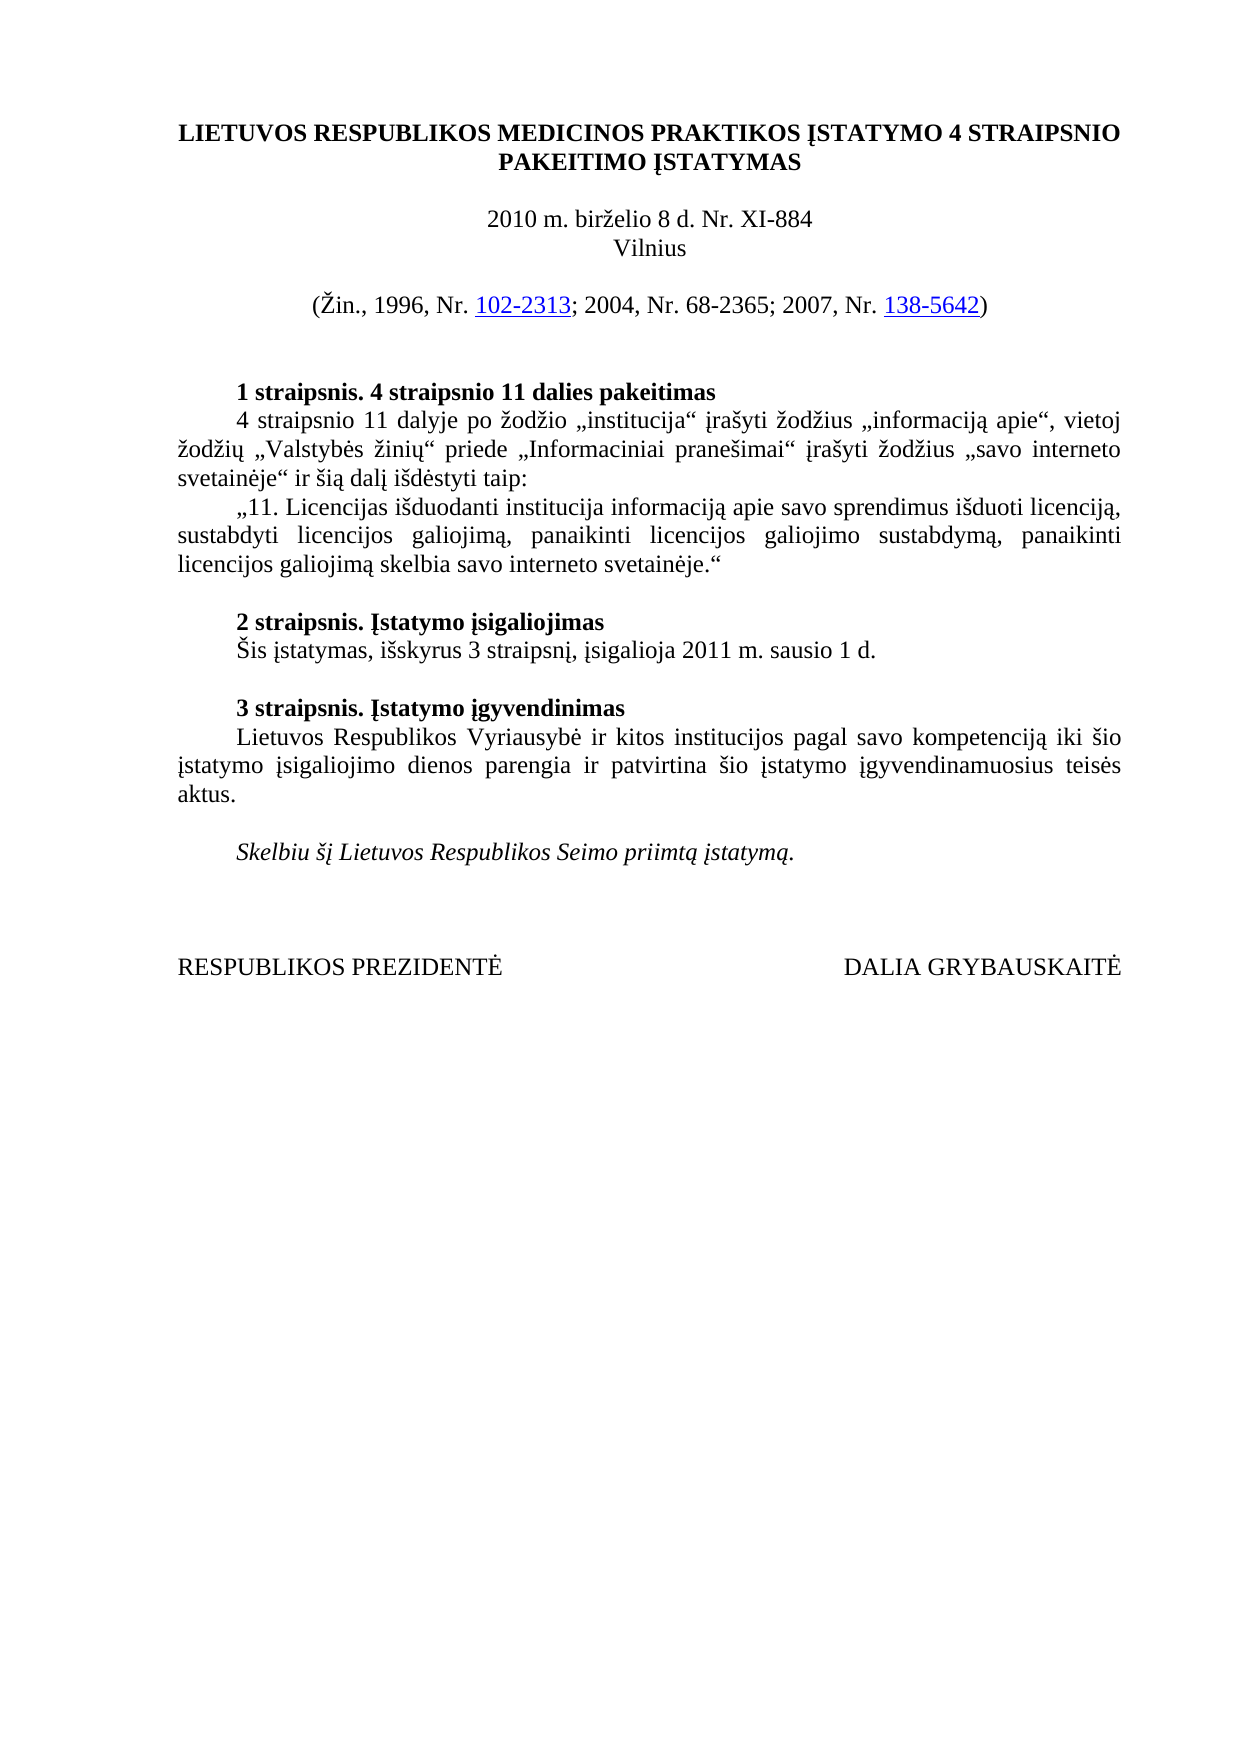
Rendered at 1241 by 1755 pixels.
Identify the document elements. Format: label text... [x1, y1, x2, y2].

text Vilnius [177, 233, 1122, 262]
text (Žin., 1996, Nr. 102-2313; 2004, Nr. 68-2365; 2007, Nr. 138-5642) [177, 291, 1122, 319]
text 4 straipsnio 11 dalyje po žodžio „institucija“ įrašyti žodžius „informaciją apie“, vietoj žodžių „Valstybės žinių“ priede „Informaciniai pranešimai“ įrašyti žodžius „savo interneto svetainėje“ ir šią dalį išdėstyti taip: [177, 406, 1122, 492]
text Šis įstatymas, išskyrus 3 straipsnį, įsigalioja 2011 m. sausio 1 d. [177, 636, 1122, 664]
text 2010 m. birželio 8 d. Nr. XI-884 [177, 204, 1122, 233]
text 3 straipsnis. Įstatymo įgyvendinimas [177, 693, 1122, 722]
text Lietuvos Respublikos Vyriausybė ir kitos institucijos pagal savo kompetenciją iki šio įstatymo įsigaliojimo dienos parengia ir patvirtina šio įstatymo įgyvendinamuosius teisės aktus. [177, 722, 1122, 808]
text Skelbiu šį Lietuvos Respublikos Seimo priimtą įstatymą. [177, 837, 1122, 866]
text LIETUVOS RESPUBLIKOS MEDICINOS PRAKTIKOS ĮSTATYMO 4 STRAIPSNIO PAKEITIMO ĮSTATYMAS [177, 118, 1122, 176]
text „11. Licencijas išduodanti institucija informaciją apie savo sprendimus išduoti licenciją, sustabdyti licencijos galiojimą, panaikinti licencijos galiojimo sustabdymą, panaikinti licencijos galiojimą skelbia savo interneto svetainėje.“ [177, 492, 1122, 578]
text RESPUBLIKOS PREZIDENTĖ DALIA GRYBAUSKAITĖ [177, 952, 1122, 981]
text 1 straipsnis. 4 straipsnio 11 dalies pakeitimas [177, 377, 1122, 406]
text 2 straipsnis. Įstatymo įsigaliojimas [177, 607, 1122, 636]
